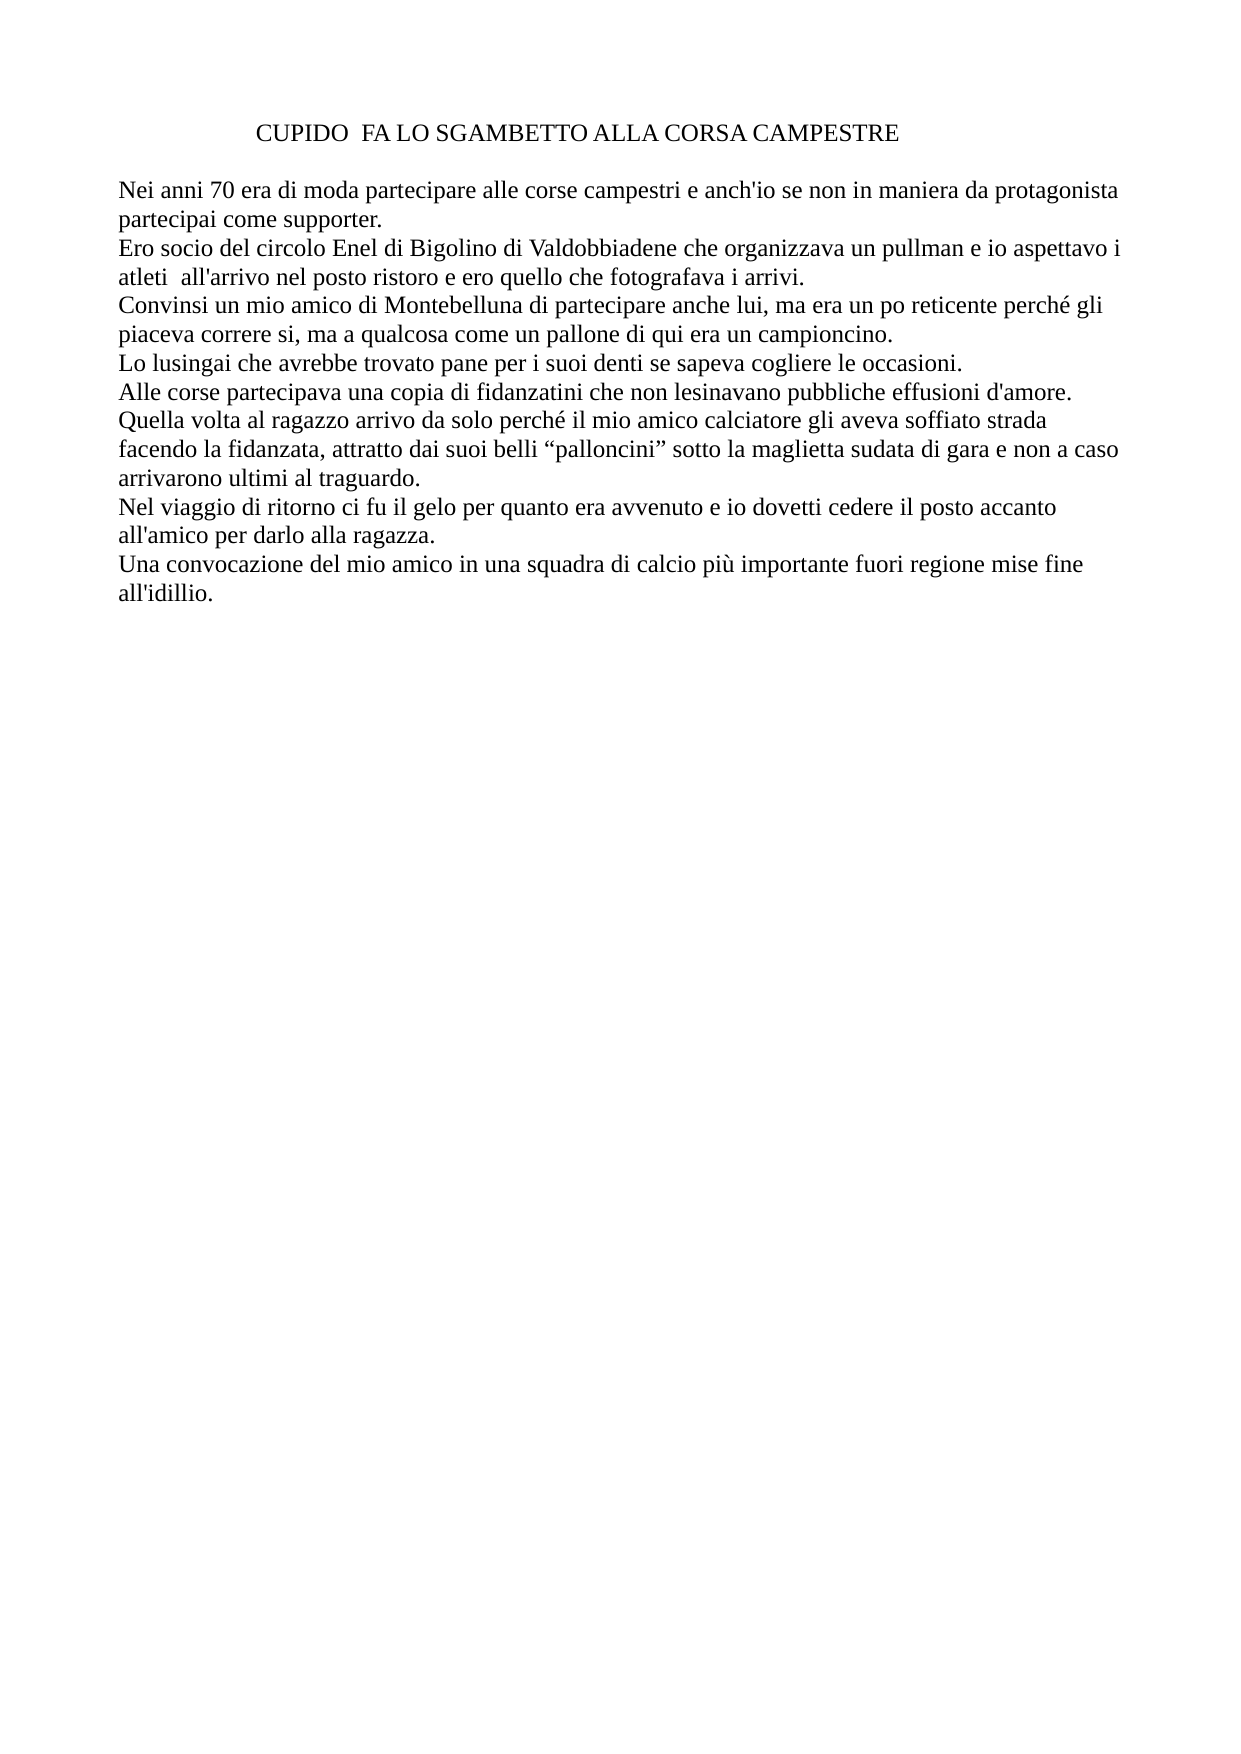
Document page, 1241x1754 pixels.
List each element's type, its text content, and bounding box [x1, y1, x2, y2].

text Convinsi un mio amico di Montebelluna di partecipare anche lui, ma era un po reticente perché gli piaceva correre si, ma a qualcosa come un pallone di qui era un campioncino. [118, 291, 1122, 348]
text Nel viaggio di ritorno ci fu il gelo per quanto era avvenuto e io dovetti cedere il posto accanto all'amico per darlo alla ragazza. [118, 492, 1122, 549]
text Quella volta al ragazzo arrivo da solo perché il mio amico calciatore gli aveva soffiato strada facendo la fidanzata, attratto dai suoi belli “palloncini” sotto la maglietta sudata di gara e non a caso arrivarono ultimi al traguardo. [118, 406, 1122, 492]
text Lo lusingai che avrebbe trovato pane per i suoi denti se sapeva cogliere le occasioni. [118, 348, 1122, 377]
text Ero socio del circolo Enel di Bigolino di Valdobbiadene che organizzava un pullman e io aspettavo i atleti all'arrivo nel posto ristoro e ero quello che fotografava i arrivi. [118, 233, 1122, 291]
text CUPIDO FA LO SGAMBETTO ALLA CORSA CAMPESTRE [118, 118, 1122, 147]
text Alle corse partecipava una copia di fidanzatini che non lesinavano pubbliche effusioni d'amore. [118, 377, 1122, 406]
text Una convocazione del mio amico in una squadra di calcio più importante fuori regione mise fine all'idillio. [118, 549, 1122, 607]
text Nei anni 70 era di moda partecipare alle corse campestri e anch'io se non in maniera da protagonista partecipai come supporter. [118, 176, 1122, 233]
